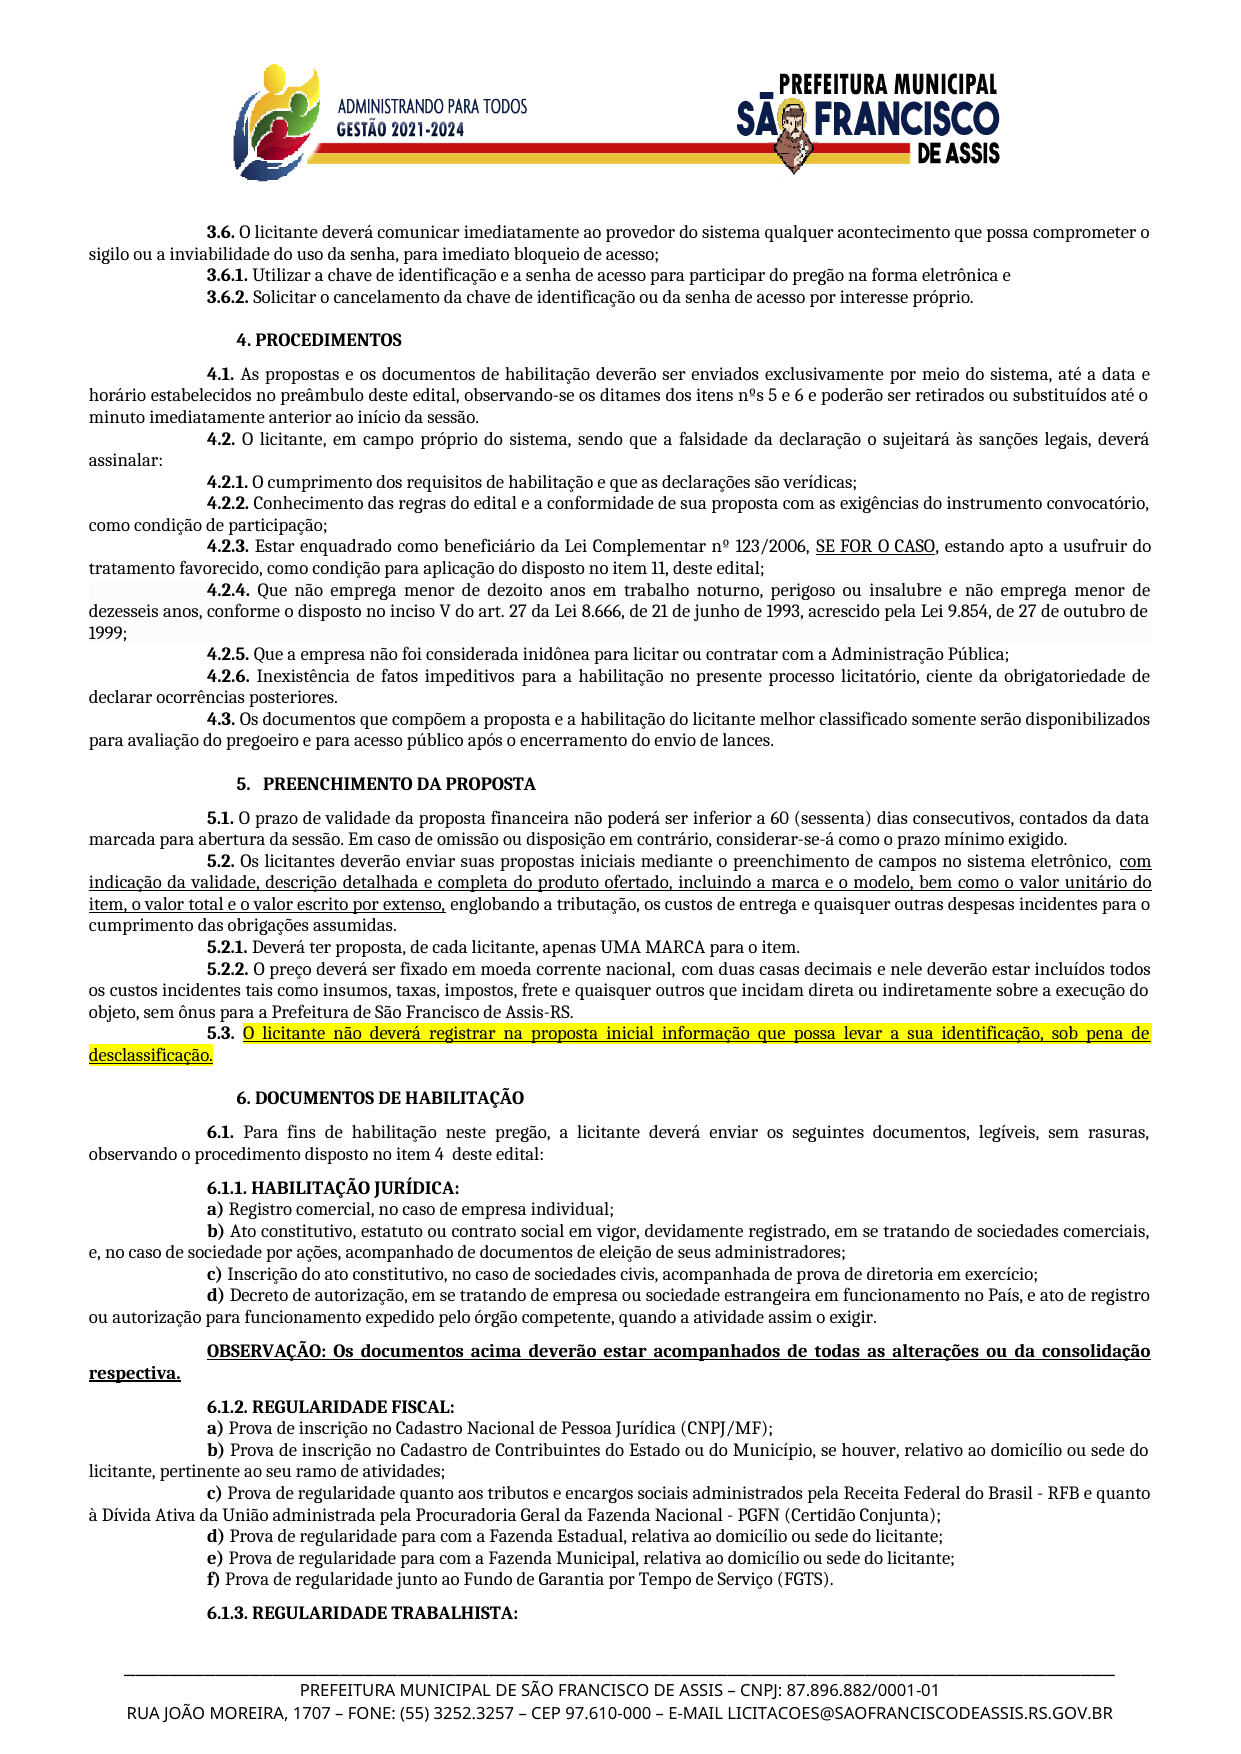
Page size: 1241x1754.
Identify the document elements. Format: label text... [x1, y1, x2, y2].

text 5.1. O prazo de validade da proposta financeira não poderá ser inferior a 60 (sessenta) dias consecutivos, contados da data marcada para abertura da sessão. Em caso de omissão ou disposição em contrário, considerar-se-á como o prazo mínimo exigido. [89, 807, 1152, 850]
text 6.1.2. REGULARIDADE FISCAL: [89, 1396, 1152, 1418]
text b) Prova de inscrição no Cadastro de Contribuintes do Estado ou do Município, se houver, relativo ao domicílio ou sede do licitante, pertinente ao seu ramo de atividades; [89, 1439, 1152, 1482]
text c) Inscrição do ato constitutivo, no caso de sociedades civis, acompanhada de prova de diretoria em exercício; [89, 1263, 1152, 1285]
text 4.1. As propostas e os documentos de habilitação deverão ser enviados exclusivamente por meio do sistema, até a data e horário estabelecidos no preâmbulo deste edital, observando-se os ditames dos itens nºs 5 e 6 e poderão ser retirados ou substituídos até o minuto imediatamente anterior ao início da sessão. [89, 363, 1152, 428]
text d) Prova de regularidade para com a Fazenda Estadual, relativa ao domicílio ou sede do licitante; [89, 1526, 1152, 1547]
text item, o valor total e o valor escrito por extenso, englobando a tributação, os custos de entrega e quaisquer outras despesas incidentes para o cumprimento das obrigações assumidas. [89, 891, 1152, 937]
text 5. PREENCHIMENTO DA PROPOSTA [89, 773, 1152, 795]
text 4.2.3. Estar enquadrado como beneficiário da Lei Complementar nº 123/2006, SE FOR O CASO, estando apto a usufruir do tratamento favorecido, como condição para aplicação do disposto no item 11, deste edital; [89, 536, 1152, 579]
text 4. PROCEDIMENTOS [89, 329, 1152, 351]
text 6.1.1. HABILITAÇÃO JURÍDICA: [89, 1177, 1152, 1199]
text 3.6.1. Utilizar a chave de identificação e a senha de acesso para participar do pregão na forma eletrônica e [89, 265, 1152, 286]
text 4.2. O licitante, em campo próprio do sistema, sendo que a falsidade da declaração o sujeitará às sanções legais, deverá assinalar: [89, 428, 1152, 471]
text 4.3. Os documentos que compõem a proposta e a habilitação do licitante melhor classificado somente serão disponibilizados para avaliação do pregoeiro e para acesso público após o encerramento do envio de lances. [89, 708, 1152, 752]
text c) Prova de regularidade quanto aos tributos e encargos sociais administrados pela Receita Federal do Brasil - RFB e quanto à Dívida Ativa da União administrada pela Procuradoria Geral da Fazenda Nacional - PGFN (Certidão Conjunta); [89, 1482, 1152, 1526]
text e) Prova de regularidade para com a Fazenda Municipal, relativa ao domicílio ou sede do licitante; [89, 1547, 1152, 1569]
text 3.6. O licitante deverá comunicar imediatamente ao provedor do sistema qualquer acontecimento que possa comprometer o sigilo ou a inviabilidade do uso da senha, para imediato bloqueio de acesso; [89, 222, 1152, 265]
text 3.6.2. Solicitar o cancelamento da chave de identificação ou da senha de acesso por interesse próprio. [89, 286, 1152, 308]
text 6. DOCUMENTOS DE HABILITAÇÃO [89, 1087, 1152, 1109]
text 4.2.4. Que não emprega menor de dezoito anos em trabalho noturno, perigoso ou insalubre e não emprega menor de dezesseis anos, conforme o disposto no inciso V do art. 27 da Lei 8.666, de 21 de junho de 1993, acrescido pela Lei 9.854, de 27 de outubro de 1999; [89, 579, 1152, 644]
text a) Registro comercial, no caso de empresa individual; [89, 1199, 1152, 1220]
text 5.2. Os licitantes deverão enviar suas propostas iniciais mediante o preenchimento de campos no sistema eletrônico, com indicação da validade, descrição detalhada e completa do produto ofertado, incluindo a marca e o modelo, bem como o valor unitário do [89, 850, 1152, 890]
text a) Prova de inscrição no Cadastro Nacional de Pessoa Jurídica (CNPJ/MF); [89, 1418, 1152, 1439]
text 4.2.1. O cumprimento dos requisitos de habilitação e que as declarações são verídicas; [89, 471, 1152, 493]
text 6.1.3. REGULARIDADE TRABALHISTA: [89, 1603, 1152, 1624]
text OBSERVAÇÃO: Os documentos acima deverão estar acompanhados de todas as alterações ou da consolidação respectiva. [89, 1341, 1152, 1384]
text 5.2.1. Deverá ter proposta, de cada licitante, apenas UMA MARCA para o item. [89, 937, 1152, 958]
text 5.3. O licitante não deverá registrar na proposta inicial informação que possa levar a sua identificação, sob pena de desclassificação. [89, 1023, 1152, 1066]
text 4.2.5. Que a empresa não foi considerada inidônea para licitar ou contratar com a Administração Pública; [89, 644, 1152, 665]
text 5.2.2. O preço deverá ser fixado em moeda corrente nacional, com duas casas decimais e nele deverão estar incluídos todos os custos incidentes tais como insumos, taxas, impostos, frete e quaisquer outros que incidam direta ou indiretamente sobre a execução do objeto, sem ônus para a Prefeitura de São Francisco de Assis-RS. [89, 958, 1152, 1023]
text 4.2.2. Conhecimento das regras do edital e a conformidade de sua proposta com as exigências do instrumento convocatório, como condição de participação; [89, 493, 1152, 536]
text 4.2.6. Inexistência de fatos impeditivos para a habilitação no presente processo licitatório, ciente da obrigatoriedade de declarar ocorrências posteriores. [89, 665, 1152, 708]
text 6.1. Para fins de habilitação neste pregão, a licitante deverá enviar os seguintes documentos, legíveis, sem rasuras, observando o procedimento disposto no item 4 deste edital: [89, 1122, 1152, 1165]
text d) Decreto de autorização, em se tratando de empresa ou sociedade estrangeira em funcionamento no País, e ato de registro ou autorização para funcionamento expedido pelo órgão competente, quando a atividade assim o exigir. [89, 1285, 1152, 1328]
text f) Prova de regularidade junto ao Fundo de Garantia por Tempo de Serviço (FGTS). [89, 1569, 1152, 1590]
text b) Ato constitutivo, estatuto ou contrato social em vigor, devidamente registrado, em se tratando de sociedades comerciais, e, no caso de sociedade por ações, acompanhado de documentos de eleição de seus administradores; [89, 1220, 1152, 1263]
